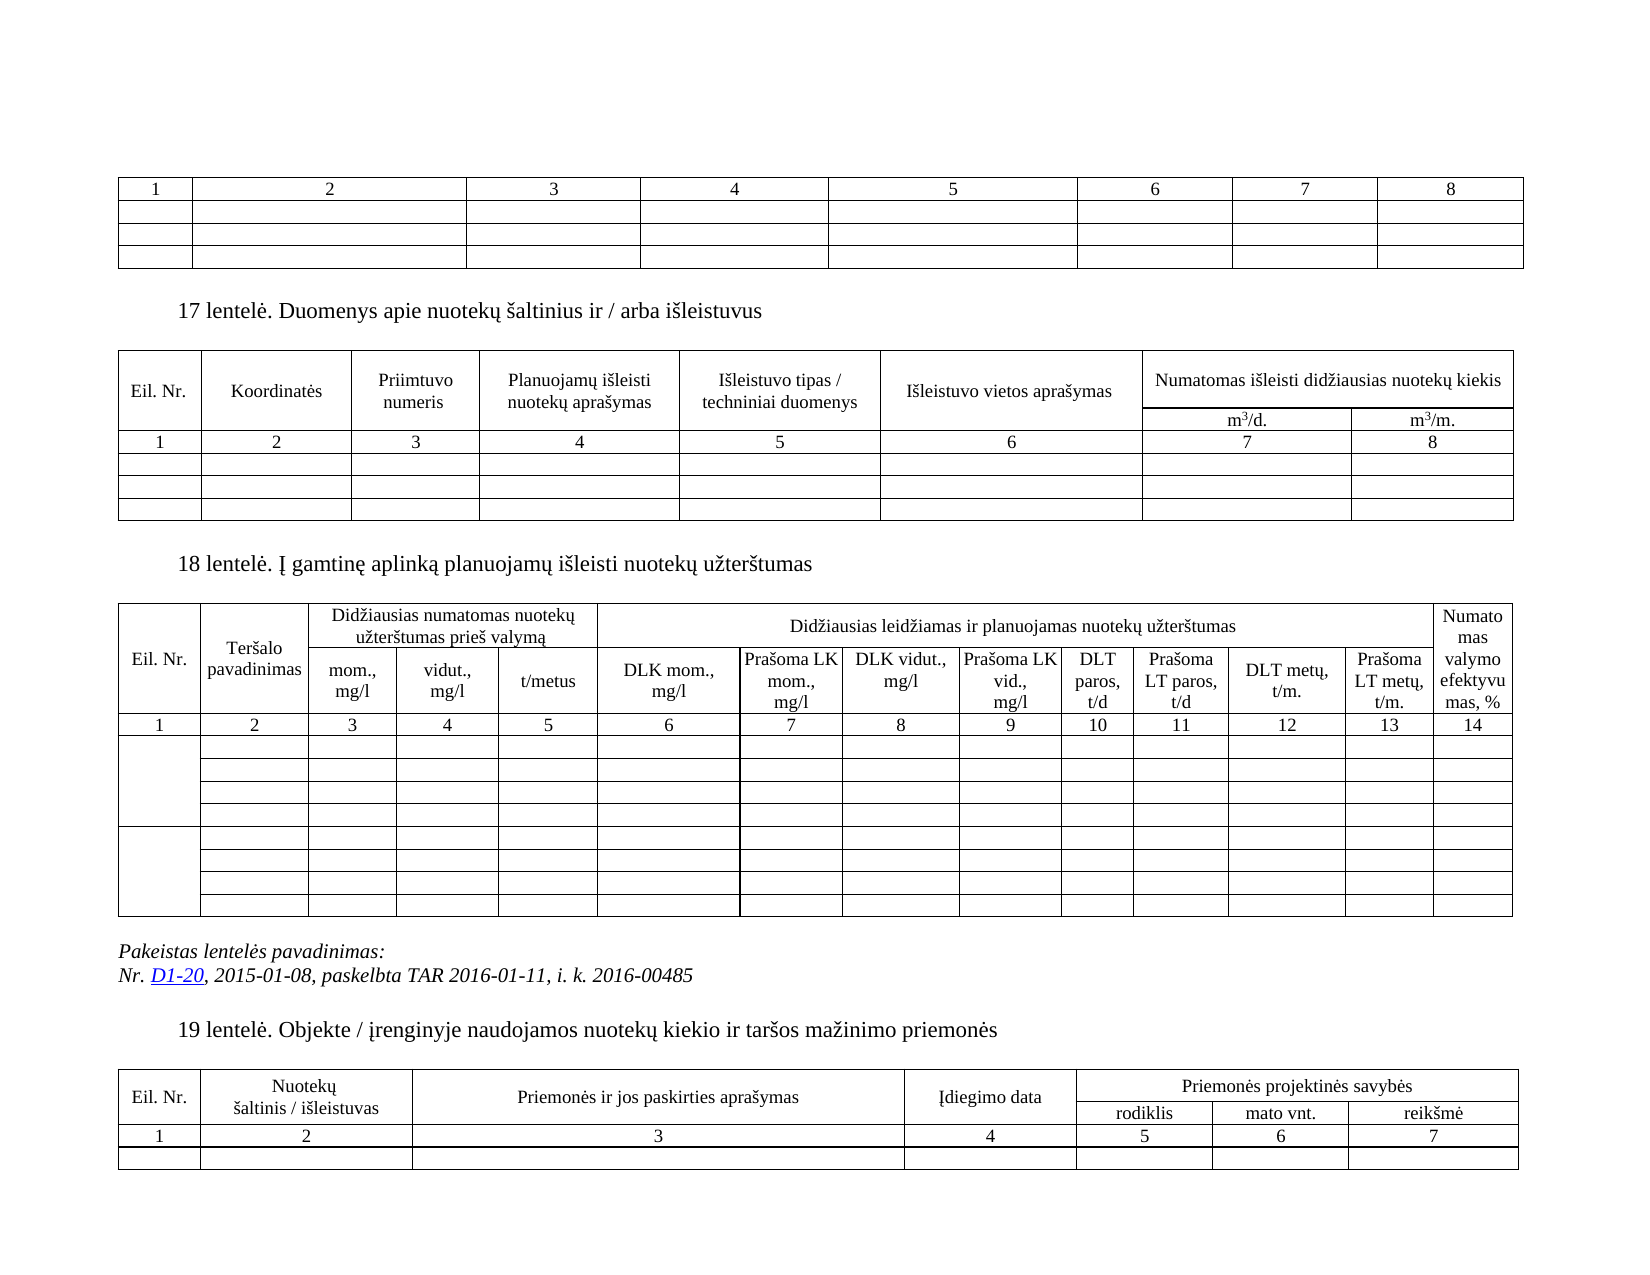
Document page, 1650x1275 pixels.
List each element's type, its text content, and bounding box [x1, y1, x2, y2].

table_cell [1134, 804, 1228, 826]
table_cell [960, 872, 1061, 894]
table_cell rodiklis [1077, 1102, 1212, 1124]
table_cell [397, 827, 498, 848]
table_cell [741, 850, 842, 871]
table_cell [1346, 895, 1433, 916]
table_cell [741, 895, 842, 916]
table_cell [1346, 804, 1433, 826]
table_header Nuotekų šaltinis / išleistuvas [201, 1070, 412, 1124]
table_cell 2 [193, 178, 466, 200]
table_cell [193, 246, 466, 268]
table_cell 6 [1213, 1125, 1348, 1146]
table_cell m3/m. [1352, 409, 1513, 430]
table_cell [881, 499, 1142, 520]
table_cell [598, 736, 739, 758]
table_cell 3 [467, 178, 640, 200]
table_cell [309, 850, 396, 871]
table_cell [499, 782, 597, 803]
table_cell m3/d. [1143, 409, 1351, 430]
table_cell [741, 759, 842, 781]
table_cell [352, 476, 479, 498]
table_cell [1213, 1148, 1348, 1169]
table_cell [1134, 736, 1228, 758]
table_header Didžiausias numatomas nuotekų užterštumas prieš valymą [309, 604, 597, 647]
table_cell [741, 872, 842, 894]
table_cell 1 [119, 714, 200, 735]
table_cell [598, 850, 739, 871]
table_cell [843, 804, 959, 826]
table_cell [1378, 201, 1523, 222]
table_header Teršalo pavadinimas [201, 604, 308, 713]
table_cell Prašoma LK vid., mg/l [960, 648, 1061, 713]
table_cell [309, 872, 396, 894]
table_cell [1062, 895, 1133, 916]
table_cell [1134, 759, 1228, 781]
table_cell [352, 454, 479, 475]
table_cell [119, 476, 201, 498]
table_cell [201, 1148, 412, 1169]
table_cell [119, 1148, 200, 1169]
table_cell [960, 759, 1061, 781]
table_header Priemonės projektinės savybės [1077, 1070, 1518, 1101]
table_cell Prašoma LT metų, t/m. [1346, 648, 1433, 713]
table_header Priimtuvo numeris [352, 351, 479, 430]
table_cell [1229, 782, 1345, 803]
table_cell [1062, 782, 1133, 803]
table_cell [1229, 827, 1345, 848]
table_cell [1134, 872, 1228, 894]
table_cell [1078, 201, 1232, 222]
table_cell [309, 759, 396, 781]
table_cell [1062, 804, 1133, 826]
table_cell 3 [413, 1125, 904, 1146]
table_cell 10 [1062, 714, 1133, 735]
table_cell [1143, 499, 1351, 520]
table_cell [960, 804, 1061, 826]
table_cell [960, 850, 1061, 871]
table_cell 6 [1078, 178, 1232, 200]
table_cell [1229, 895, 1345, 916]
table_header Numatomas išleisti didžiausias nuotekų kiekis [1143, 351, 1513, 407]
table_cell DLK vidut., mg/l [843, 648, 959, 713]
table_cell [499, 804, 597, 826]
table_cell [598, 804, 739, 826]
table_cell [843, 827, 959, 848]
table_cell [1346, 759, 1433, 781]
text Nr. D1-20, 2015-01-08, paskelbta TAR 2016-01-11, i. k. 2016-00485 [118, 963, 1532, 987]
table_cell [1349, 1148, 1518, 1169]
table_cell [1233, 246, 1377, 268]
table_cell [881, 476, 1142, 498]
table_cell [1346, 827, 1433, 848]
table_cell [499, 827, 597, 848]
table_header Išleistuvo tipas / techniniai duomenys [680, 351, 880, 430]
table_cell [480, 476, 679, 498]
table_cell [193, 201, 466, 222]
table_cell 2 [201, 714, 308, 735]
table_cell [1233, 224, 1377, 245]
table_cell 3 [309, 714, 396, 735]
table_cell [843, 872, 959, 894]
table_cell [741, 736, 842, 758]
table_cell reikšmė [1349, 1102, 1518, 1124]
table_cell [1134, 850, 1228, 871]
table_cell 1 [119, 431, 201, 453]
table_cell [309, 895, 396, 916]
table_cell [1134, 782, 1228, 803]
table_cell [1434, 850, 1512, 871]
table_cell Prašoma LT paros, t/d [1134, 648, 1228, 713]
table_cell DLK mom., mg/l [598, 648, 739, 713]
table_cell 7 [741, 714, 842, 735]
table_cell [843, 895, 959, 916]
table_cell [1346, 872, 1433, 894]
table_cell [1434, 804, 1512, 826]
table_cell [201, 850, 308, 871]
table_cell [843, 850, 959, 871]
table_cell [201, 759, 308, 781]
table_cell [397, 850, 498, 871]
table_cell [119, 454, 201, 475]
table_cell [397, 804, 498, 826]
table_cell [598, 872, 739, 894]
table_cell [499, 850, 597, 871]
table_cell [598, 895, 739, 916]
table_cell [960, 895, 1061, 916]
table_cell [480, 499, 679, 520]
table_cell 5 [1077, 1125, 1212, 1146]
table_cell [1062, 872, 1133, 894]
table_cell 4 [397, 714, 498, 735]
table_cell [397, 895, 498, 916]
table_cell [1434, 782, 1512, 803]
table_cell 1 [119, 178, 192, 200]
table_cell [1134, 827, 1228, 848]
table_cell [641, 201, 828, 222]
table_cell [905, 1148, 1076, 1169]
table_cell [119, 827, 200, 916]
text 19 lentelė. Objekte / įrenginyje naudojamos nuotekų kiekio ir taršos mažinimo priemonės [118, 1016, 1532, 1042]
table_cell [202, 499, 351, 520]
table_cell [193, 224, 466, 245]
table_cell [480, 454, 679, 475]
table_cell [1233, 201, 1377, 222]
table_cell [1062, 827, 1133, 848]
table_cell [397, 872, 498, 894]
table_header Eil. Nr. [119, 1070, 200, 1124]
table_cell [641, 224, 828, 245]
table_cell 7 [1349, 1125, 1518, 1146]
table_cell vidut., mg/l [397, 648, 498, 713]
table_cell DLT paros, t/d [1062, 648, 1133, 713]
table_cell [1352, 454, 1513, 475]
table_cell 4 [905, 1125, 1076, 1146]
table_cell [1352, 476, 1513, 498]
table_cell [1143, 476, 1351, 498]
text 18 lentelė. Į gamtinę aplinką planuojamų išleisti nuotekų užterštumas [118, 550, 1532, 577]
table_cell [1229, 736, 1345, 758]
table_cell [397, 782, 498, 803]
table_cell 6 [598, 714, 739, 735]
table_cell [309, 827, 396, 848]
table_cell [1229, 804, 1345, 826]
table_cell [499, 872, 597, 894]
table_cell [641, 246, 828, 268]
table_cell 1 [119, 1125, 200, 1146]
table_cell [843, 782, 959, 803]
table_cell [201, 895, 308, 916]
table_cell [843, 736, 959, 758]
table_cell [1143, 454, 1351, 475]
table_cell 5 [499, 714, 597, 735]
table_cell mato vnt. [1213, 1102, 1348, 1124]
table_cell 8 [843, 714, 959, 735]
table_cell [119, 224, 192, 245]
table_cell [1352, 499, 1513, 520]
table_cell Prašoma LK mom., mg/l [741, 648, 842, 713]
table_cell [1434, 895, 1512, 916]
table_cell DLT metų, t/m. [1229, 648, 1345, 713]
table_header Numatomas valymo efektyvumas, % [1434, 604, 1512, 713]
table_header Eil. Nr. [119, 351, 201, 430]
table_cell [1229, 850, 1345, 871]
table_cell 2 [201, 1125, 412, 1146]
table_cell [309, 736, 396, 758]
table_cell [1346, 782, 1433, 803]
table_cell 2 [202, 431, 351, 453]
table_cell [201, 804, 308, 826]
table_cell t/metus [499, 648, 597, 713]
table_cell [1434, 872, 1512, 894]
table_cell [829, 246, 1077, 268]
text 17 lentelė. Duomenys apie nuotekų šaltinius ir / arba išleistuvus [118, 297, 1532, 324]
table_cell [843, 759, 959, 781]
table_cell [413, 1148, 904, 1169]
table_cell [1378, 224, 1523, 245]
table_cell 12 [1229, 714, 1345, 735]
table_cell [397, 759, 498, 781]
table_cell [1062, 736, 1133, 758]
table_cell [499, 895, 597, 916]
table_cell [1434, 827, 1512, 848]
table_cell 8 [1378, 178, 1523, 200]
table_cell [960, 782, 1061, 803]
table_cell 9 [960, 714, 1061, 735]
table_cell [119, 499, 201, 520]
table_cell [960, 827, 1061, 848]
table_cell 14 [1434, 714, 1512, 735]
text Pakeistas lentelės pavadinimas: [118, 939, 1532, 963]
table_cell [202, 454, 351, 475]
table_cell [741, 827, 842, 848]
table_header Išleistuvo vietos aprašymas [881, 351, 1142, 430]
table_cell [1078, 224, 1232, 245]
table_cell [829, 224, 1077, 245]
table_cell 4 [480, 431, 679, 453]
table_header Eil. Nr. [119, 604, 200, 713]
table_cell [1062, 850, 1133, 871]
table_cell 3 [352, 431, 479, 453]
table_cell [598, 827, 739, 848]
table_cell [741, 804, 842, 826]
table_cell [1434, 736, 1512, 758]
table_cell [119, 246, 192, 268]
table_cell [881, 454, 1142, 475]
table_header Planuojamų išleisti nuotekų aprašymas [480, 351, 679, 430]
table_cell [1062, 759, 1133, 781]
table_cell [397, 736, 498, 758]
table_cell [1078, 246, 1232, 268]
table_cell [1134, 895, 1228, 916]
table_header Priemonės ir jos paskirties aprašymas [413, 1070, 904, 1124]
table_header Didžiausias leidžiamas ir planuojamas nuotekų užterštumas [598, 604, 1433, 647]
table_cell [499, 759, 597, 781]
table_header Koordinatės [202, 351, 351, 430]
table_cell [119, 201, 192, 222]
table_cell 7 [1143, 431, 1351, 453]
table_cell [598, 782, 739, 803]
table_cell 5 [680, 431, 880, 453]
table_cell 4 [641, 178, 828, 200]
table_cell [119, 736, 200, 826]
table_header Įdiegimo data [905, 1070, 1076, 1124]
table_cell [1378, 246, 1523, 268]
table_cell [309, 782, 396, 803]
table_cell [1077, 1148, 1212, 1169]
table_cell [201, 736, 308, 758]
table_cell 11 [1134, 714, 1228, 735]
table_cell 7 [1233, 178, 1377, 200]
table_cell [598, 759, 739, 781]
table_cell [467, 246, 640, 268]
table_cell [680, 476, 880, 498]
table_cell 5 [829, 178, 1077, 200]
table_cell [202, 476, 351, 498]
table_cell 13 [1346, 714, 1433, 735]
table_cell [309, 804, 396, 826]
table_cell [741, 782, 842, 803]
table_cell 8 [1352, 431, 1513, 453]
table_cell [829, 201, 1077, 222]
table_cell [467, 224, 640, 245]
table_cell [1229, 759, 1345, 781]
table_cell [1346, 736, 1433, 758]
table_cell [680, 499, 880, 520]
table_cell [499, 736, 597, 758]
table_cell [201, 782, 308, 803]
table_cell [201, 827, 308, 848]
table_cell mom., mg/l [309, 648, 396, 713]
table_cell [1434, 759, 1512, 781]
table_cell [467, 201, 640, 222]
table_cell [1229, 872, 1345, 894]
table_cell [352, 499, 479, 520]
table_cell [201, 872, 308, 894]
table_cell 6 [881, 431, 1142, 453]
table_cell [960, 736, 1061, 758]
table_cell [680, 454, 880, 475]
table_cell [1346, 850, 1433, 871]
